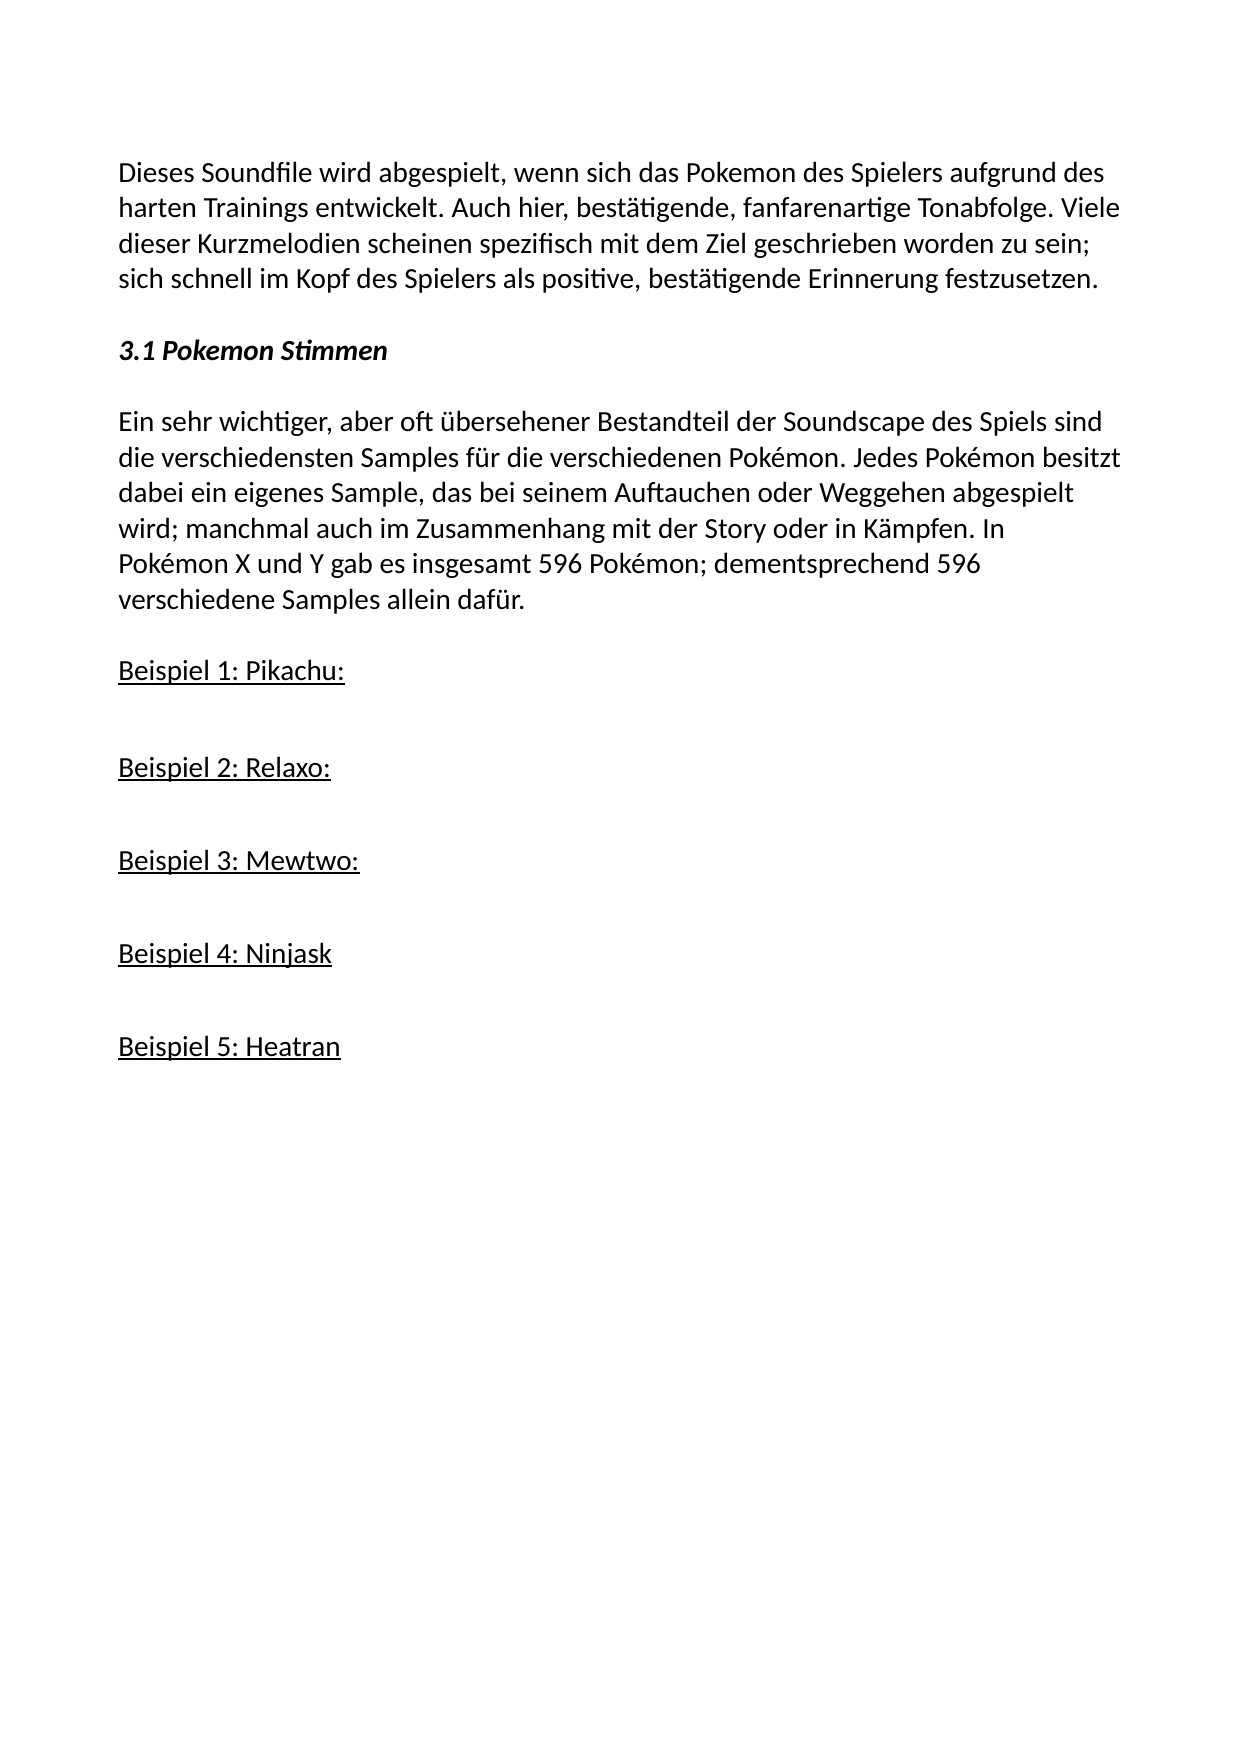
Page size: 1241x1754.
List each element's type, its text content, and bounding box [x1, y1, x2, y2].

text 3.1 Pokemon Stimmen [118, 332, 1122, 367]
text Ein sehr wichtiger, aber oft übersehener Bestandteil der Soundscape des Spiels sind die verschiedensten Samples für die verschiedenen Pokémon. Jedes Pokémon besitzt dabei ein eigenes Sample, das bei seinem Auftauchen oder Weggehen abgespielt wird; manchmal auch im Zusammenhang mit der Story oder in Kämpfen. In Pokémon X und Y gab es insgesamt 596 Pokémon; dementsprechend 596 verschiedene Samples allein dafür. [118, 403, 1122, 617]
text Beispiel 1: Pikachu: [118, 652, 1122, 688]
text Beispiel 2: Relaxo: [118, 749, 1122, 784]
text Beispiel 5: Heatran [118, 1028, 1122, 1064]
text Dieses Soundfile wird abgespielt, wenn sich das Pokemon des Spielers aufgrund des harten Trainings entwickelt. Auch hier, bestätigende, fanfarenartige Tonabfolge. Viele dieser Kurzmelodien scheinen spezifisch mit dem Ziel geschrieben worden zu sein; sich schnell im Kopf des Spielers als positive, bestätigende Erinnerung festzusetzen. [118, 154, 1122, 296]
text Beispiel 4: Ninjask [118, 935, 1122, 971]
text Beispiel 3: Mewtwo: [118, 842, 1122, 877]
